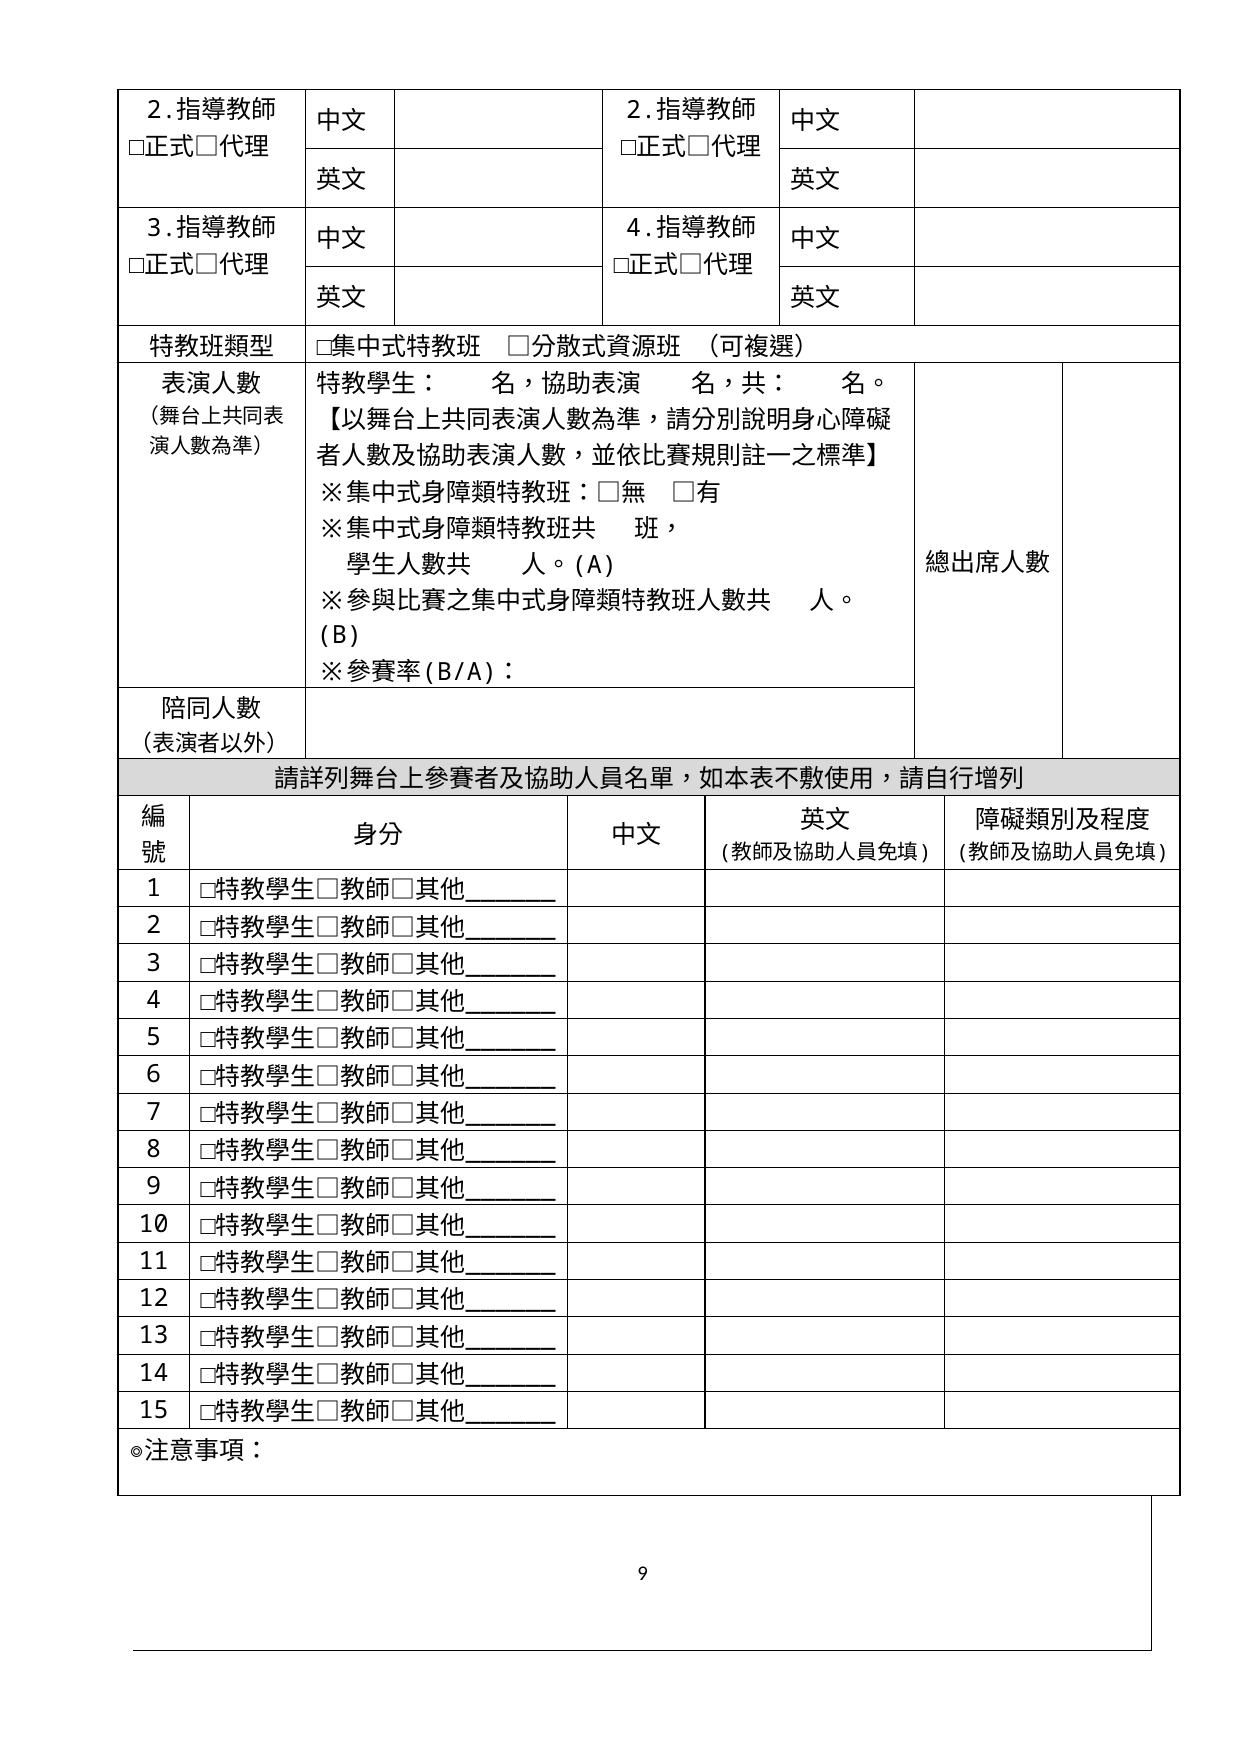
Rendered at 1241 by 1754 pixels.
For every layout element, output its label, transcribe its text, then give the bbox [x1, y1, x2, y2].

table_cell □特教學生□教師□其他______ [190, 1355, 567, 1391]
table_cell [568, 1168, 704, 1204]
table_cell [706, 1168, 944, 1204]
table_cell [915, 267, 1179, 325]
table_cell [706, 1392, 944, 1428]
table_cell 表演人數 （舞台上共同表演人數為準） [119, 363, 305, 687]
table_cell 1 [119, 870, 189, 906]
table_cell [945, 1205, 1179, 1242]
table_cell 13 [119, 1317, 189, 1353]
table_cell 7 [119, 1094, 189, 1130]
table_cell [945, 1317, 1179, 1353]
table_cell □特教學生□教師□其他______ [190, 1168, 567, 1204]
table_cell 障礙類別及程度 (教師及協助人員免填) [945, 796, 1179, 869]
table_cell [945, 1131, 1179, 1167]
table_cell [568, 1317, 704, 1353]
table_cell [706, 1094, 944, 1130]
table_cell □特教學生□教師□其他______ [190, 1094, 567, 1130]
table_cell [945, 870, 1179, 906]
table_cell □特教學生□教師□其他______ [190, 944, 567, 981]
table_cell 9 [119, 1168, 189, 1204]
table_cell [568, 870, 704, 906]
table_cell [568, 1056, 704, 1092]
table_cell □集中式特教班 □分散式資源班 （可複選） [306, 326, 1179, 362]
table_cell 英文 [306, 149, 394, 207]
table_cell [706, 1280, 944, 1316]
table_cell [568, 982, 704, 1018]
table_cell 4 [119, 982, 189, 1018]
table_cell [568, 944, 704, 981]
table_cell [706, 1205, 944, 1242]
table_cell 2.指導教師 □正式□代理 [603, 90, 779, 207]
table_cell [706, 1243, 944, 1279]
table_cell □特教學生□教師□其他______ [190, 1280, 567, 1316]
table_cell [395, 90, 602, 148]
table_cell □特教學生□教師□其他______ [190, 1317, 567, 1353]
table_cell 11 [119, 1243, 189, 1279]
table_cell [945, 1056, 1179, 1092]
table_cell [915, 208, 1179, 266]
table_cell [706, 907, 944, 943]
table_cell [706, 870, 944, 906]
table_cell 身分 [190, 796, 567, 869]
table_cell [915, 90, 1179, 148]
table_cell □特教學生□教師□其他______ [190, 1392, 567, 1428]
table_cell [706, 1317, 944, 1353]
table_cell 中文 [780, 90, 914, 148]
table_cell [945, 1355, 1179, 1391]
table_cell 總出席人數 [915, 363, 1062, 758]
table_cell □特教學生□教師□其他______ [190, 907, 567, 943]
table_cell [568, 1131, 704, 1167]
table_cell 英文 [780, 267, 914, 325]
table_cell 英文 [780, 149, 914, 207]
table_cell [568, 1280, 704, 1316]
table_cell 陪同人數 （表演者以外） [119, 688, 305, 758]
table_cell [706, 1056, 944, 1092]
table_cell [945, 982, 1179, 1018]
table_cell 2 [119, 907, 189, 943]
table_cell [395, 149, 602, 207]
table_cell 6 [119, 1056, 189, 1092]
table_cell 編號 [119, 796, 189, 869]
table_cell 3.指導教師 □正式□代理 [119, 208, 305, 325]
table_cell 3 [119, 944, 189, 981]
table_cell 12 [119, 1280, 189, 1316]
table_cell 2.指導教師 □正式□代理 [119, 90, 305, 207]
table_cell 5 [119, 1019, 189, 1055]
table_cell [706, 944, 944, 981]
table_cell [945, 1392, 1179, 1428]
table_cell □特教學生□教師□其他______ [190, 1056, 567, 1092]
table_cell [706, 982, 944, 1018]
table_cell [706, 1131, 944, 1167]
table_cell [945, 1094, 1179, 1130]
table_cell [945, 907, 1179, 943]
table_cell [568, 907, 704, 943]
table_cell 特教班類型 [119, 326, 305, 362]
table_cell [945, 1280, 1179, 1316]
table_cell 8 [119, 1131, 189, 1167]
table_cell [706, 1019, 944, 1055]
table_cell 英文 (教師及協助人員免填) [706, 796, 944, 869]
table_cell 特教學生： 名，協助表演 名，共： 名。 【以舞台上共同表演人數為準，請分別說明身心障礙者人數及協助表演人數，並依比賽規則註一之標準】 ※集中式身障類特教班：□無 □有 ※集中式身障類特教班共 班， 學生人數共 人。(A) ※參與比賽之集中式身障類特教班人數共 人。(B) ※參賽率(B/A)： [306, 363, 914, 687]
table_cell [706, 1355, 944, 1391]
table_cell [915, 149, 1179, 207]
table_cell [568, 1355, 704, 1391]
table_cell [306, 688, 914, 758]
table_cell 10 [119, 1205, 189, 1242]
table_cell 15 [119, 1392, 189, 1428]
table_cell [568, 1094, 704, 1130]
table_cell □特教學生□教師□其他______ [190, 1205, 567, 1242]
table_cell 請詳列舞台上參賽者及協助人員名單，如本表不敷使用，請自行增列 [119, 759, 1179, 795]
table_cell [945, 1168, 1179, 1204]
table_cell [395, 267, 602, 325]
table_cell [1063, 363, 1179, 758]
table_cell □特教學生□教師□其他______ [190, 982, 567, 1018]
table_cell ◎注意事項： [119, 1429, 1179, 1495]
table_cell 4.指導教師 □正式□代理 [603, 208, 779, 325]
table_cell □特教學生□教師□其他______ [190, 1131, 567, 1167]
table_cell [568, 1019, 704, 1055]
table_cell [395, 208, 602, 266]
table_cell □特教學生□教師□其他______ [190, 1019, 567, 1055]
table_cell [568, 1205, 704, 1242]
table_cell □特教學生□教師□其他______ [190, 1243, 567, 1279]
table_cell [568, 1243, 704, 1279]
table_cell [945, 1019, 1179, 1055]
table_cell [945, 944, 1179, 981]
table_cell [945, 1243, 1179, 1279]
table_cell 中文 [306, 208, 394, 266]
table_cell □特教學生□教師□其他______ [190, 870, 567, 906]
table_cell [568, 1392, 704, 1428]
table_cell 中文 [568, 796, 704, 869]
table_cell 英文 [306, 267, 394, 325]
table_cell 14 [119, 1355, 189, 1391]
table_cell 中文 [306, 90, 394, 148]
table_cell 中文 [780, 208, 914, 266]
